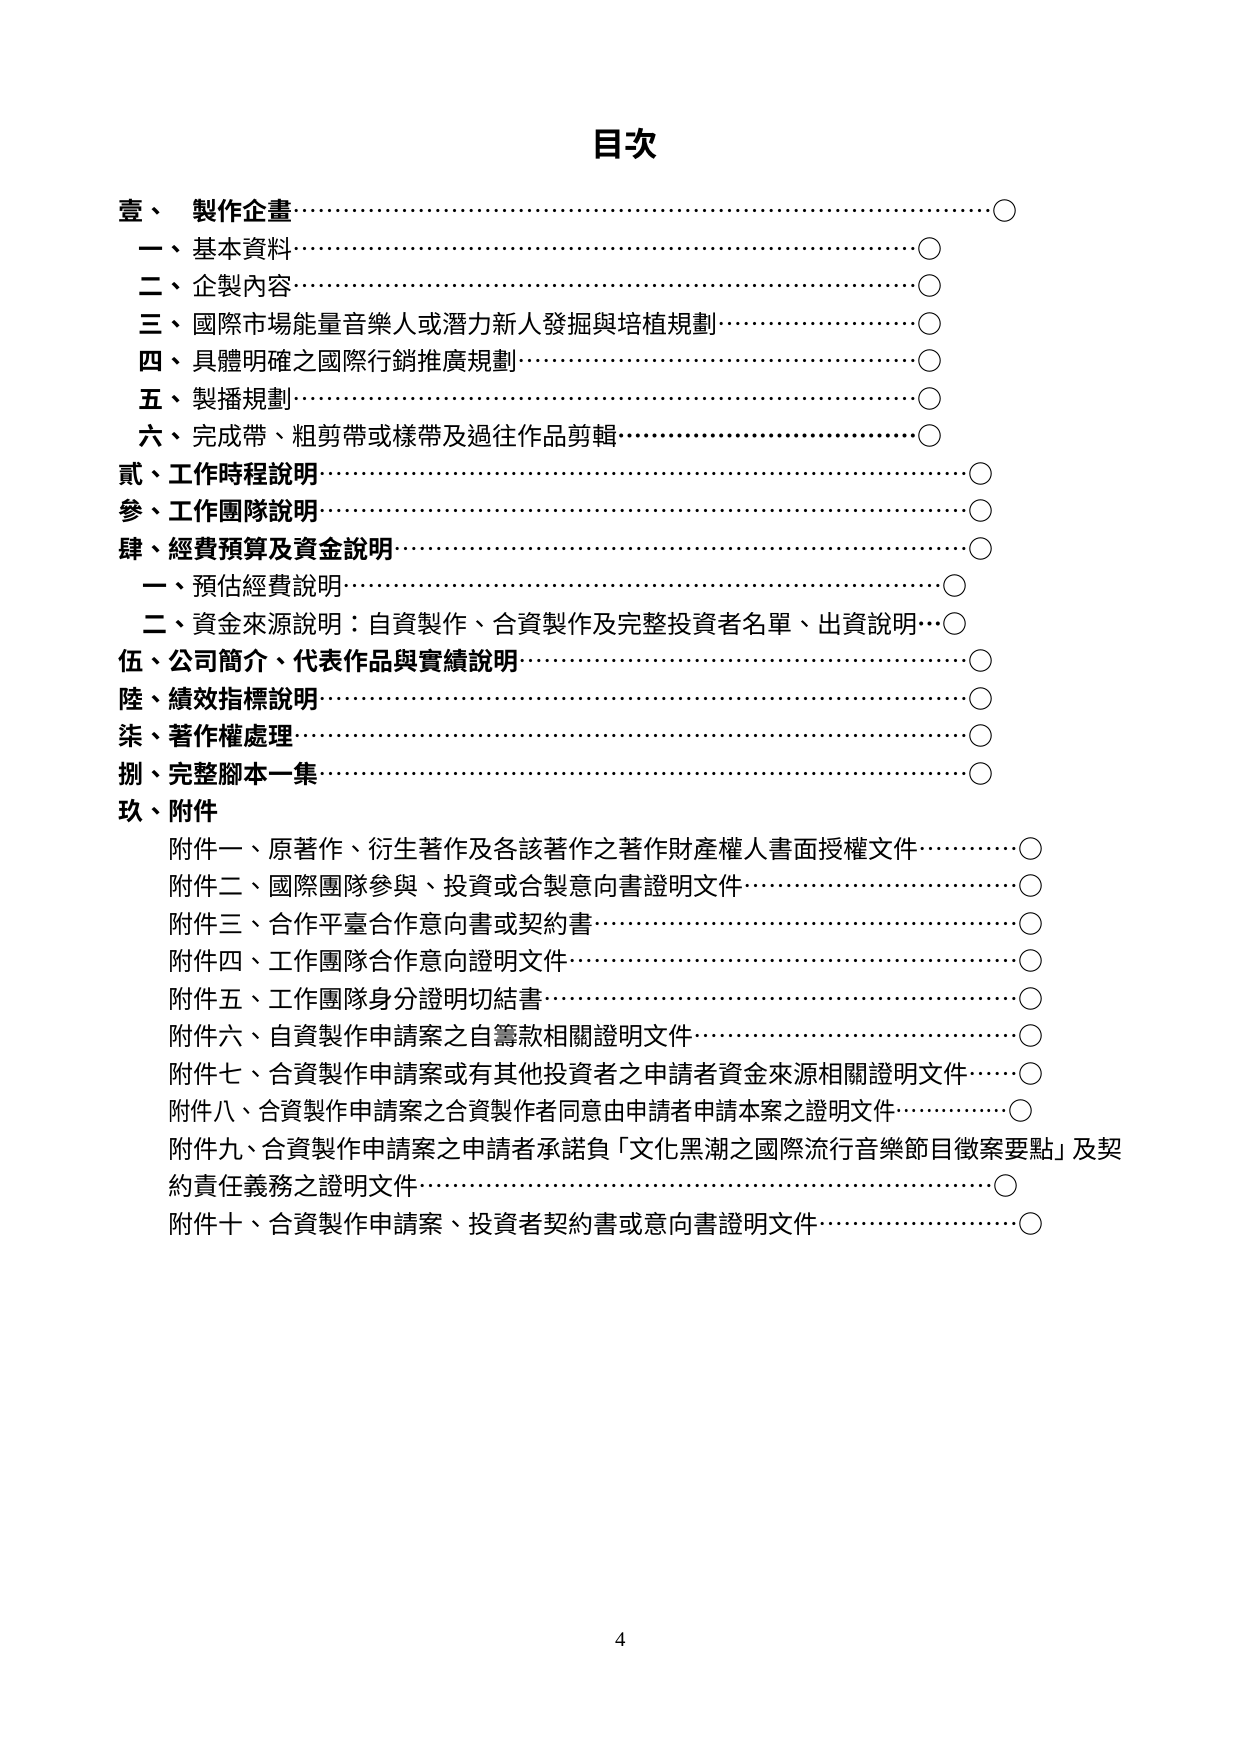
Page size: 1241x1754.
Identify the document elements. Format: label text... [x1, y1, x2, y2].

text 附件一、原著作、衍生著作及各該著作之著作財產權人書面授權文件…………○ [168, 828, 1122, 866]
text 附件五、工作團隊身分證明切結書…………………………………………………○ [168, 978, 1122, 1016]
text 肆、經費預算及資金說明……………………………………………………………○ [118, 528, 1122, 566]
text 目次 [118, 118, 1122, 166]
list 資金來源說明：自資製作、合資製作及完整投資者名單、出資說明…○ [142, 603, 1122, 641]
text 附件十、合資製作申請案、投資者契約書或意向書證明文件……………………○ [168, 1203, 1122, 1241]
text 附件三、合作平臺合作意向書或契約書……………………………………………○ [168, 903, 1122, 941]
text 附件九、合資製作申請案之申請者承諾負「文化黑潮之國際流行音樂節目徵案要點」及契約責任義務之證明文件……………………………………………………………○ [168, 1128, 1122, 1203]
list 企製內容…………………………………………………………………○ [138, 266, 1122, 303]
list 預估經費說明………………………………………………………………○ [142, 566, 1122, 603]
list 基本資料…………………………………………………………………○ [138, 228, 1122, 266]
text 附件二、國際團隊參與、投資或合製意向書證明文件……………………………○ [168, 866, 1122, 903]
text 玖、附件 [118, 791, 1122, 828]
list 完成帶、粗剪帶或樣帶及過往作品剪輯………………………………○ [138, 416, 1122, 453]
text 參、工作團隊說明……………………………………………………………………○ [118, 491, 1122, 528]
text 柒、著作權處理………………………………………………………………………○ [118, 716, 1122, 753]
text 附件四、工作團隊合作意向證明文件………………………………………………○ [168, 941, 1122, 978]
text 伍、公司簡介、代表作品與實績說明………………………………………………○ [118, 641, 1122, 678]
list 製作企畫…………………………………………………………………………○ [118, 191, 1122, 228]
text 陸、績效指標說明……………………………………………………………………○ [118, 678, 1122, 716]
text 附件七、合資製作申請案或有其他投資者之申請者資金來源相關證明文件……○ 附件八、合資製作申請案之合資製作者同意由申請者申請本案之證明文件……………○ [168, 1053, 1122, 1128]
list 製播規劃…………………………………………………………………○ [138, 378, 1122, 416]
text 捌、完整腳本一集……………………………………………………………………○ [118, 753, 1122, 791]
list 具體明確之國際行銷推廣規劃…………………………………………○ [138, 341, 1122, 378]
list 國際市場能量音樂人或潛力新人發掘與培植規劃……………………○ [138, 303, 1122, 341]
text 貳、工作時程說明……………………………………………………………………○ [118, 453, 1122, 491]
text 附件六、自資製作申請案之自籌款相關證明文件…………………………………○ [168, 1016, 1122, 1053]
